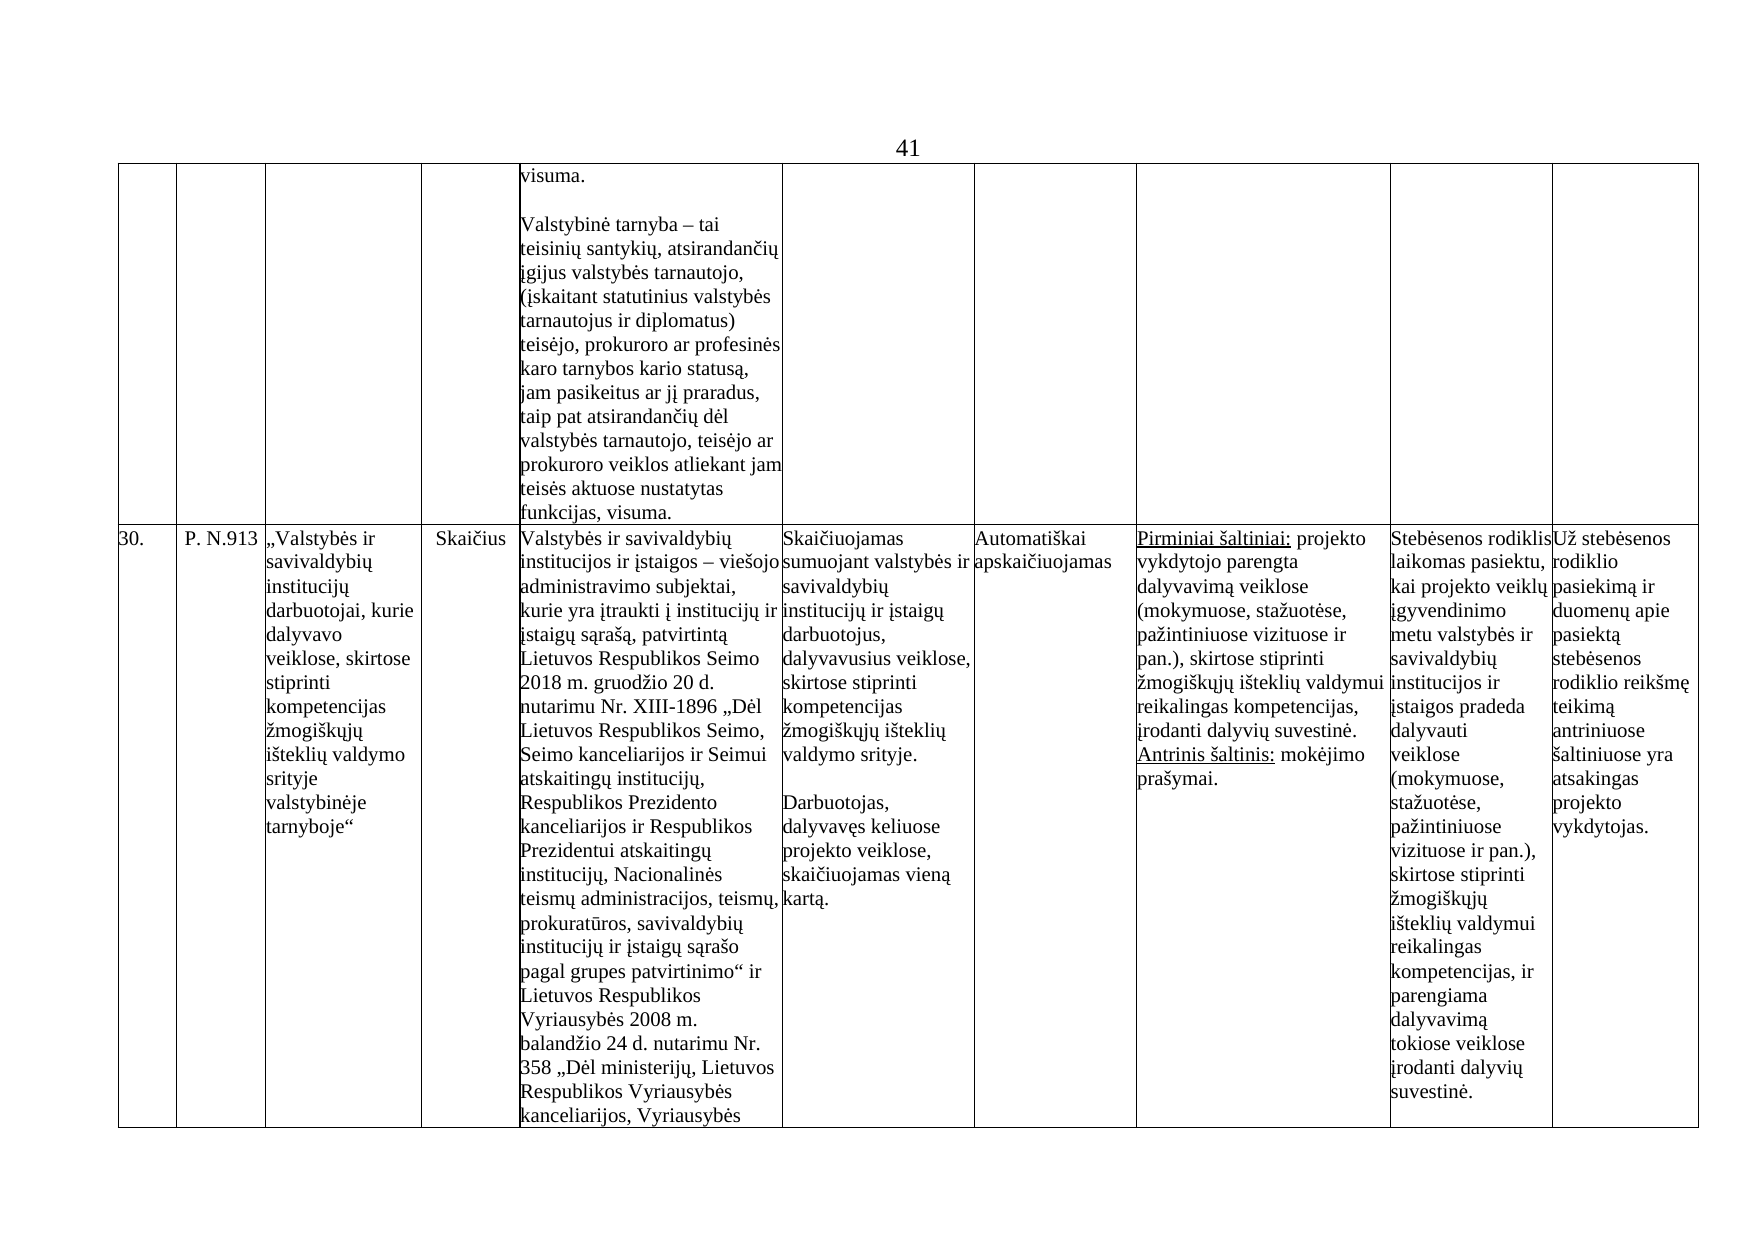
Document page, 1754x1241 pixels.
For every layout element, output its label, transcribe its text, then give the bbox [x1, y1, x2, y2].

table_cell Skaičius [422, 525, 519, 1127]
table_cell P. N.913 [177, 525, 265, 1127]
table_cell [266, 164, 421, 524]
table_cell [1137, 164, 1390, 524]
table_cell Automatiškai apskaičiuojamas [975, 525, 1136, 1127]
table_cell [422, 164, 519, 524]
table_cell Už stebėsenos rodiklio pasiekimą ir duomenų apie pasiektą stebėsenos rodiklio reikšmę teikimą antriniuose šaltiniuose yra atsakingas projekto vykdytojas. [1553, 525, 1698, 1127]
table_cell [119, 164, 176, 524]
table_cell 30. [119, 525, 176, 1127]
table_cell [783, 164, 974, 524]
table_cell [975, 164, 1136, 524]
table_cell Valstybės ir savivaldybių institucijos ir įstaigos – viešojo administravimo subjektai, kurie yra įtraukti į institucijų ir įstaigų sąrašą, patvirtintą Lietuvos Respublikos Seimo 2018 m. gruodžio 20 d. nutarimu Nr. XIII-1896 „Dėl Lietuvos Respublikos Seimo, Seimo kanceliarijos ir Seimui atskaitingų institucijų, Respublikos Prezidento kanceliarijos ir Respublikos Prezidentui atskaitingų institucijų, Nacionalinės teismų administracijos, teismų, prokuratūros, savivaldybių institucijų ir įstaigų sąrašo pagal grupes patvirtinimo“ ir Lietuvos Respublikos Vyriausybės 2008 m. balandžio 24 d. nutarimu Nr. 358 „Dėl ministerijų, Lietuvos Respublikos Vyriausybės kanceliarijos, Vyriausybės [521, 525, 782, 1127]
table_cell [1553, 164, 1698, 524]
table_cell Pirminiai šaltiniai: projekto vykdytojo parengta dalyvavimą veiklose (mokymuose, stažuotėse, pažintiniuose vizituose ir pan.), skirtose stiprinti žmogiškųjų išteklių valdymui reikalingas kompetencijas, įrodanti dalyvių suvestinė. Antrinis šaltinis: mokėjimo prašymai. [1137, 525, 1390, 1127]
table_cell „Valstybės ir savivaldybių institucijų darbuotojai, kurie dalyvavo veiklose, skirtose stiprinti kompetencijas žmogiškųjų išteklių valdymo srityje valstybinėje tarnyboje“ [266, 525, 421, 1127]
table_cell Skaičiuojamas sumuojant valstybės ir savivaldybių institucijų ir įstaigų darbuotojus, dalyvavusius veiklose, skirtose stiprinti kompetencijas žmogiškųjų išteklių valdymo srityje. Darbuotojas, dalyvavęs keliuose projekto veiklose, skaičiuojamas vieną kartą. [783, 525, 974, 1127]
table_cell [177, 164, 265, 524]
table_cell visuma. Valstybinė tarnyba – tai teisinių santykių, atsirandančių įgijus valstybės tarnautojo, (įskaitant statutinius valstybės tarnautojus ir diplomatus) teisėjo, prokuroro ar profesinės karo tarnybos kario statusą, jam pasikeitus ar jį praradus, taip pat atsirandančių dėl valstybės tarnautojo, teisėjo ar prokuroro veiklos atliekant jam teisės aktuose nustatytas funkcijas, visuma. [521, 164, 782, 524]
table_cell [1391, 164, 1552, 524]
table_cell Stebėsenos rodiklis laikomas pasiektu, kai projekto veiklų įgyvendinimo metu valstybės ir savivaldybių institucijos ir įstaigos pradeda dalyvauti veiklose (mokymuose, stažuotėse, pažintiniuose vizituose ir pan.), skirtose stiprinti žmogiškųjų išteklių valdymui reikalingas kompetencijas, ir parengiama dalyvavimą tokiose veiklose įrodanti dalyvių suvestinė. [1391, 525, 1552, 1127]
